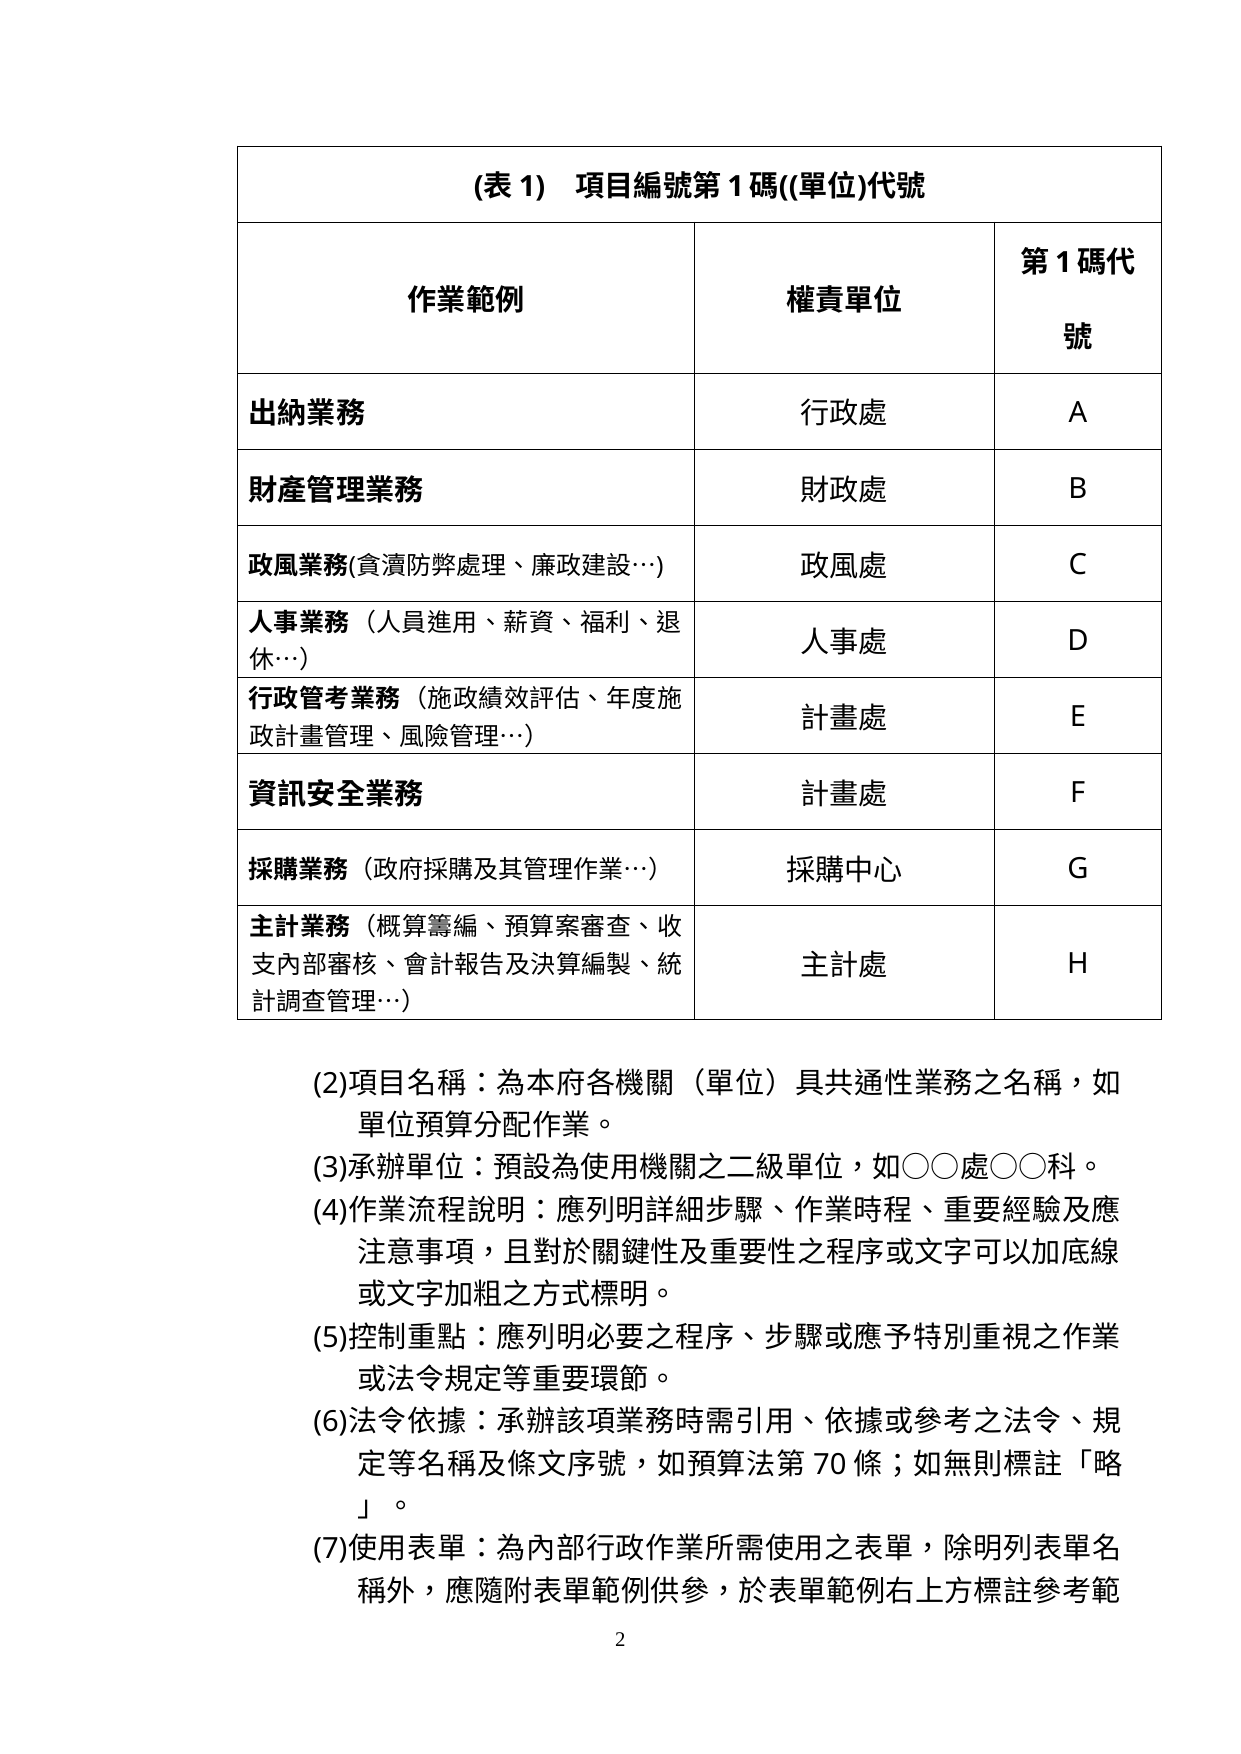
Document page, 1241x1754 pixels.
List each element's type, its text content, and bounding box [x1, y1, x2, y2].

table_cell 主計處 [695, 906, 994, 1018]
table_cell 出納業務 [238, 374, 694, 449]
table_cell 第1碼代號 [995, 223, 1161, 373]
table_cell 行政管考業務（施政績效評估、年度施政計畫管理、風險管理…） [238, 678, 694, 753]
table_cell 人事處 [695, 602, 994, 677]
table_cell 政風處 [695, 526, 994, 601]
table_cell 計畫處 [695, 754, 994, 829]
text (4)作業流程說明：應列明詳細步驟、作業時程、重要經驗及應注意事項，且對於關鍵性及重要性之程序或文字可以加底線或文字加粗之方式標明。 [313, 1186, 1122, 1313]
text (3)承辦單位：預設為使用機關之二級單位，如○○處○○科。 [313, 1144, 1122, 1186]
table_cell 權責單位 [695, 223, 994, 373]
table_cell 採購中心 [695, 830, 994, 905]
table_cell 採購業務（政府採購及其管理作業…） [238, 830, 694, 905]
table_cell 資訊安全業務 [238, 754, 694, 829]
table_cell B [995, 450, 1161, 525]
table_cell D [995, 602, 1161, 677]
table_cell 計畫處 [695, 678, 994, 753]
table_cell 作業範例 [238, 223, 694, 373]
table_cell A [995, 374, 1161, 449]
text (5)控制重點：應列明必要之程序、步驟或應予特別重視之作業或法令規定等重要環節。 [313, 1313, 1122, 1398]
table_cell C [995, 526, 1161, 601]
table_cell H [995, 906, 1161, 1018]
table_cell G [995, 830, 1161, 905]
table_cell E [995, 678, 1161, 753]
text (6)法令依據：承辦該項業務時需引用、依據或參考之法令、規定等名稱及條文序號，如預算法第70條；如無則標註「略」。 [313, 1398, 1122, 1525]
table_cell 財政處 [695, 450, 994, 525]
table_cell 財產管理業務 [238, 450, 694, 525]
table_cell F [995, 754, 1161, 829]
text (7)使用表單：為內部行政作業所需使用之表單，除明列表單名稱外，應隨附表單範例供參，於表單範例右上方標註參考範 [313, 1525, 1122, 1610]
table_cell 主計業務（概算籌編、預算案審查、收支內部審核、會計報告及決算編製、統計調查管理…） [238, 906, 694, 1018]
table_cell 人事業務（人員進用、薪資、福利、退休…） [238, 602, 694, 677]
table_header (表1) 項目編號第1碼((單位)代號 [238, 147, 1161, 222]
text (2)項目名稱：為本府各機關（單位）具共通性業務之名稱，如單位預算分配作業。 [313, 1059, 1122, 1144]
table_cell 行政處 [695, 374, 994, 449]
table_cell 政風業務(貪瀆防弊處理、廉政建設…) [238, 526, 694, 601]
